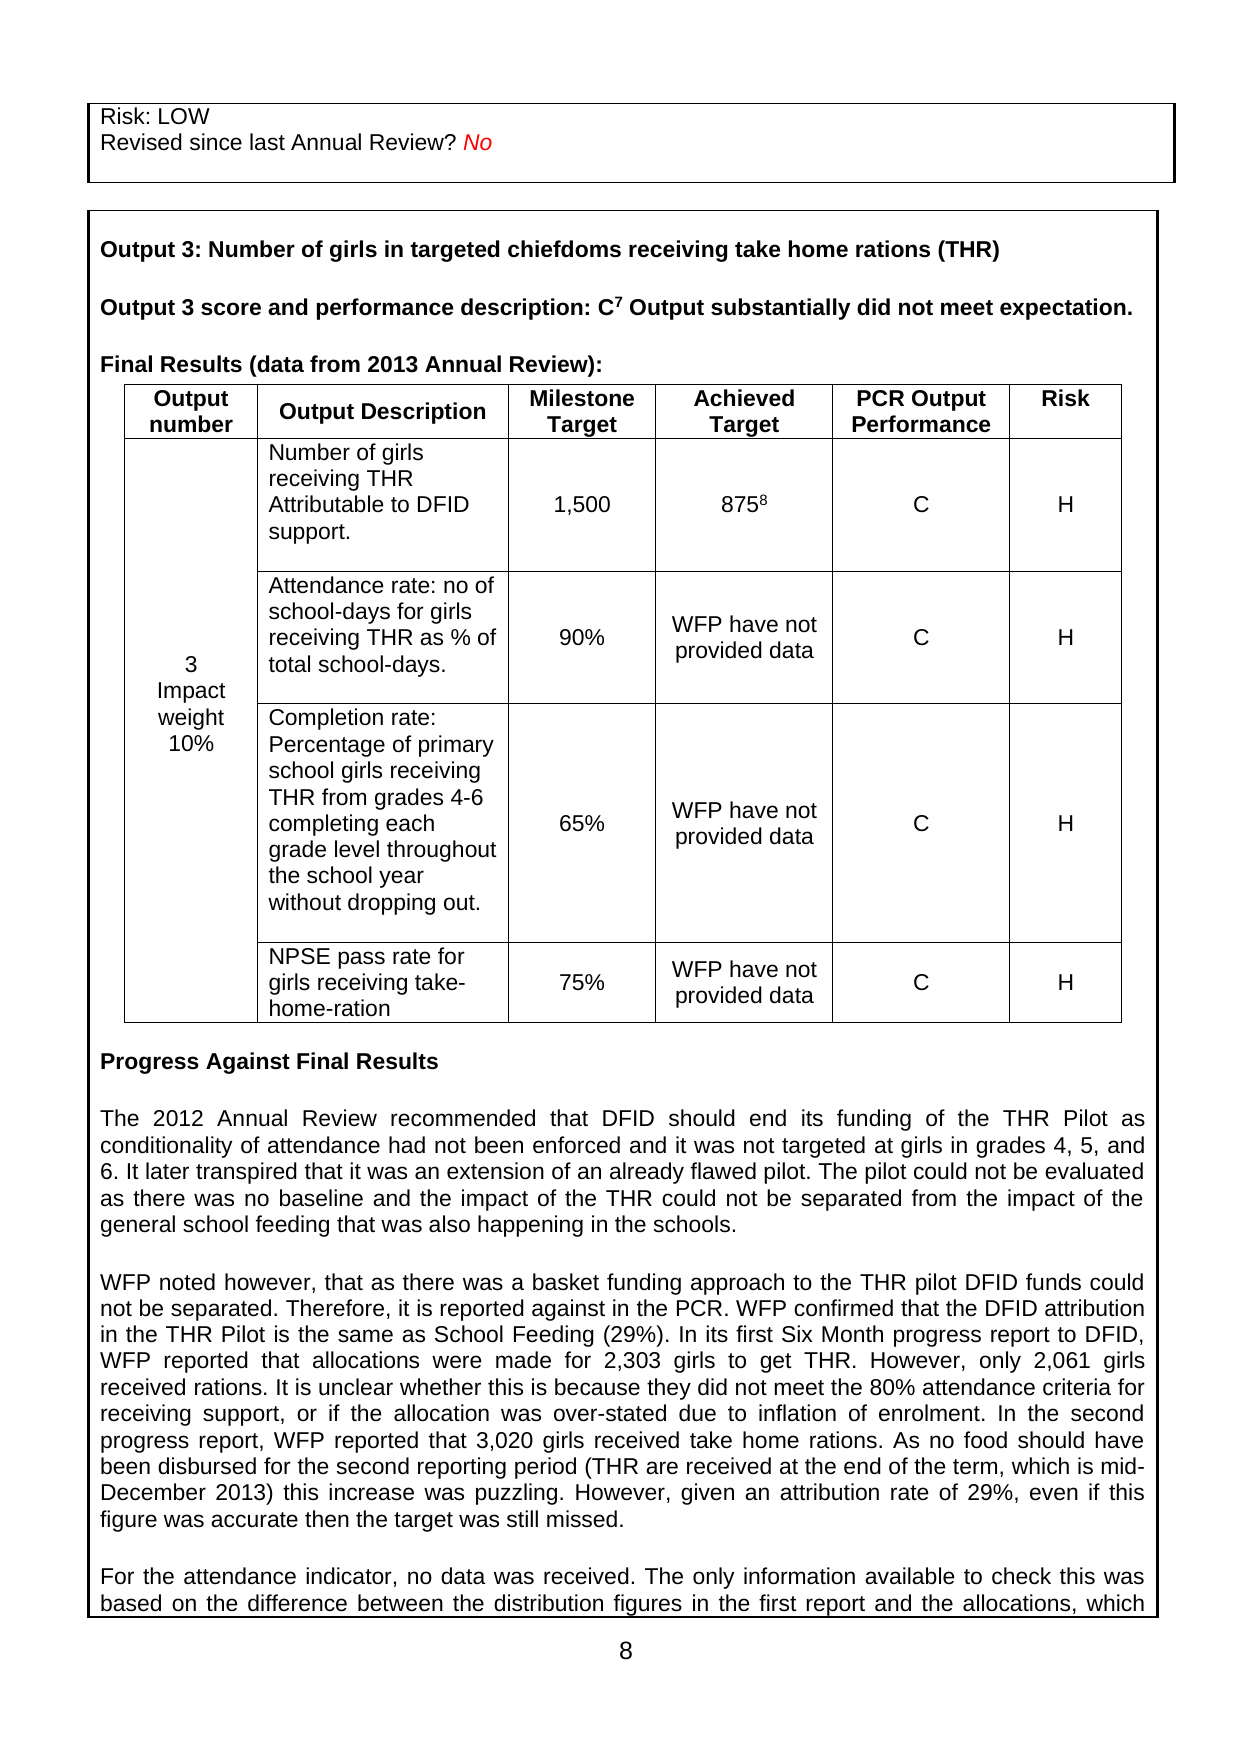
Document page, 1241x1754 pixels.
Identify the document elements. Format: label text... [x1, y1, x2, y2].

table_cell H [1010, 572, 1121, 703]
table_header Output 3: Number of girls in targeted chiefdoms receiving take home rations (THR) [90, 211, 1156, 269]
table_header Output number [125, 385, 257, 438]
table_cell Completion rate: Percentage of primary school girls receiving THR from grades 4-6 completing each grade level throughout the school year without dropping out. [258, 704, 508, 942]
table_cell 3 Impact weight 10% [125, 439, 257, 1022]
table_cell C [833, 943, 1009, 1022]
table_cell 75% [509, 943, 655, 1022]
table_cell WFP have not provided data [656, 943, 832, 1022]
table_cell Attendance rate: no of school-days for girls receiving THR as % of total school-days. [258, 572, 508, 703]
table_cell Output 3 score and performance description: C Output substantially did not meet expectation. Final Results (data from 2013 Annual Review): [90, 269, 1156, 1023]
table_cell NPSE pass rate for girls receiving take-home-ration [258, 943, 508, 1022]
table_cell WFP have not provided data [656, 704, 832, 942]
table_header PCR Output Performance [833, 385, 1009, 438]
table_cell 875 [656, 439, 832, 571]
table_cell C [833, 704, 1009, 942]
table_cell 90% [509, 572, 655, 703]
table_cell 1,500 [509, 439, 655, 571]
table_header Output Description [258, 385, 508, 438]
table_cell H [1010, 704, 1121, 942]
table_cell H [1010, 439, 1121, 571]
table_cell H [1010, 943, 1121, 1022]
table_cell 65% [509, 704, 655, 942]
table_header Milestone Target [509, 385, 655, 438]
table_cell C [833, 439, 1009, 571]
table_header Achieved Target [656, 385, 832, 438]
table_cell Risk: LOW Revised since last Annual Review? No [90, 104, 1173, 182]
table_header Risk [1010, 385, 1121, 438]
table_cell Progress Against Final Results The 2012 Annual Review recommended that DFID should end its funding of the THR Pilot as conditionality of attendance had not been enforced and it was not targeted at girls in grades 4, 5, and 6. It later transpired that it was an extension of an already flawed pilot. The pilot could not be evaluated as there was no baseline and the impact of the THR could not be separated from the impact of the general school feeding that was also happening in the schools. WFP noted however, that as there was a basket funding approach to the THR pilot DFID funds could not be separated. Therefore, it is reported against in the PCR. WFP confirmed that the DFID attribution in the THR Pilot is the same as School Feeding (29%). In its first Six Month progress report to DFID, WFP reported that allocations were made for 2,303 girls to get THR. However, only 2,061 girls received rations. It is unclear whether this is because they did not meet the 80% attendance criteria for receiving support, or if the allocation was over-stated due to inflation of enrolment. In the second progress report, WFP reported that 3,020 girls received take home rations. As no food should have been disbursed for the second reporting period (THR are received at the end of the term, which is mid-December 2013) this increase was puzzling. However, given an attribution rate of 29%, even if this figure was accurate then the target was still missed. For the attendance indicator, no data was received. The only information available to check this was based on the difference between the distribution figures in the first report and the allocations, which [90, 1023, 1156, 1616]
table_cell C [833, 572, 1009, 703]
table_cell Number of girls receiving THR Attributable to DFID support. [258, 439, 508, 571]
table_cell WFP have not provided data [656, 572, 832, 703]
